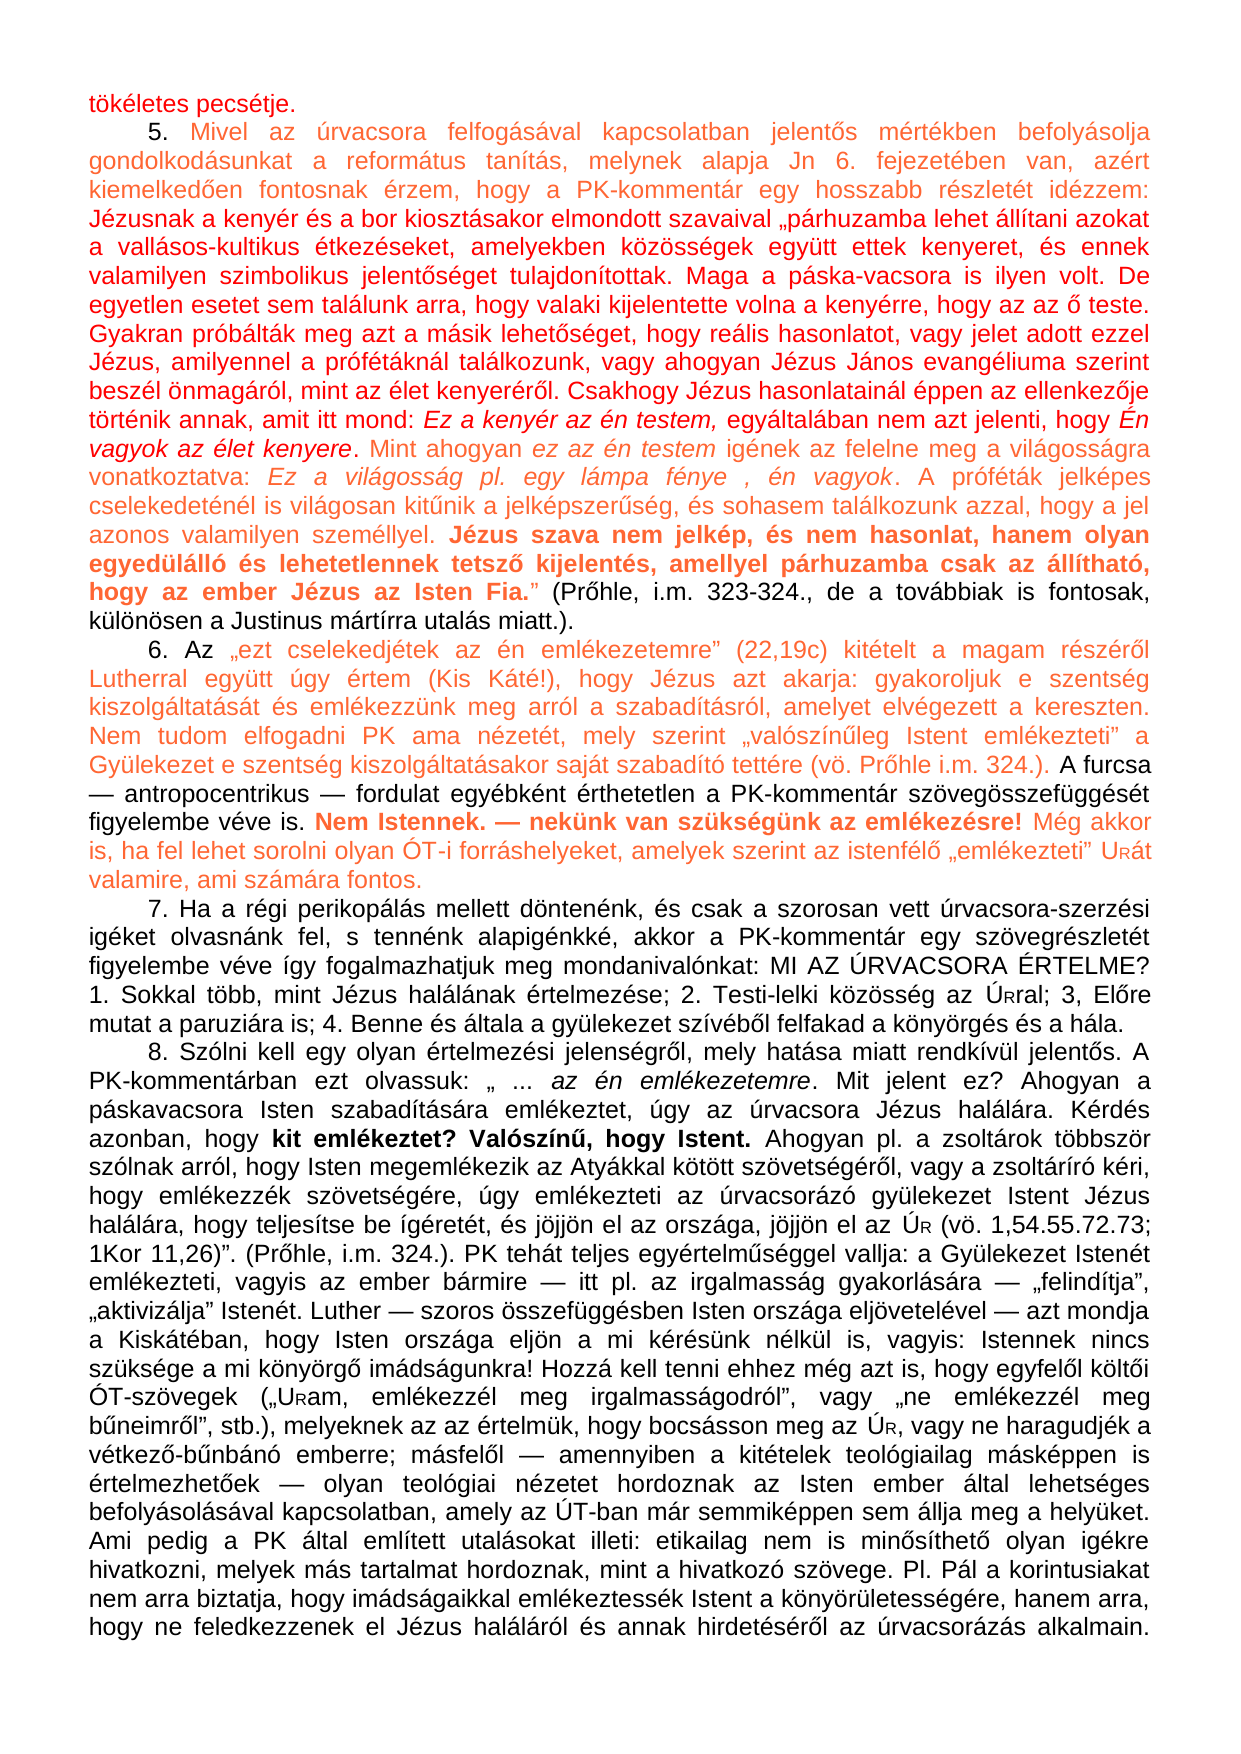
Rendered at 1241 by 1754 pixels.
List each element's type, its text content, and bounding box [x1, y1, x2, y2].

text 7. Ha a régi perikopálás mellett döntenénk, és csak a szorosan vett úrvacsora-szerzési igéket olvasnánk fel, s tennénk alapigénkké, akkor a PK-kommentár egy szövegrészletét figyelembe véve így fogalmazhatjuk meg mondanivalónkat: MI AZ ÚRVACSORA ÉRTELME? 1. Sokkal több, mint Jézus halálának értelmezése; 2. Testi-lelki közösség az Úrral; 3, Előre mutat a paruziára is; 4. Benne és általa a gyülekezet szívéből felfakad a könyörgés és a hála. [88, 893, 1152, 1037]
text 5. Mivel az úrvacsora felfogásával kapcsolatban jelentős mértékben befolyásolja gondolkodásunkat a református tanítás, melynek alapja Jn 6. fejezetében van, azért kiemelkedően fontosnak érzem, hogy a PK-kommentár egy hosszabb részletét idézzem: Jézusnak a kenyér és a bor kiosztásakor elmondott szavaival „párhuzamba lehet állítani azokat a vallásos-kultikus étkezéseket, amelyekben közösségek együtt ettek kenyeret, és ennek valamilyen szimbolikus jelentőséget tulajdonítottak. Maga a páska-vacsora is ilyen volt. De egyetlen esetet sem találunk arra, hogy valaki kijelentette volna a kenyérre, hogy az az ő teste. Gyakran próbálták meg azt a másik lehetőséget, hogy reális hasonlatot, vagy jelet adott ezzel Jézus, amilyennel a prófétáknál találkozunk, vagy ahogyan Jézus János evangéliuma szerint beszél önmagáról, mint az élet kenyeréről. Csakhogy Jézus hasonlatainál éppen az ellenkezője történik annak, amit itt mond: Ez a kenyér az én testem, egyáltalában nem azt jelenti, hogy Én vagyok az élet kenyere. Mint ahogyan ez az én testem igének az felelne meg a világosságra vonatkoztatva: Ez a világosság pl. egy lámpa fénye , én vagyok. A próféták jelképes cselekedeténél is világosan kitűnik a jelképszerűség, és sohasem találkozunk azzal, hogy a jel azonos valamilyen személlyel. Jézus szava nem jelkép, és nem hasonlat, hanem olyan egyedülálló és lehetetlennek tetsző kijelentés, amellyel párhuzamba csak az állítható, hogy az ember Jézus az Isten Fia.” (Prőhle, i.m. 323-324., de a továbbiak is fontosak, különösen a Justinus mártírra utalás miatt.). [88, 117, 1152, 635]
text 6. Az „ezt cselekedjétek az én emlékezetemre” (22,19c) kitételt a magam részéről Lutherral együtt úgy értem (Kis Káté!), hogy Jézus azt akarja: gyakoroljuk e szentség kiszolgáltatását és emlékezzünk meg arról a szabadításról, amelyet elvégezett a kereszten. Nem tudom elfogadni PK ama nézetét, mely szerint „valószínűleg Istent emlékezteti” a Gyülekezet e szentség kiszolgáltatásakor saját szabadító tettére (vö. Prőhle i.m. 324.). A furcsa ― antropocentrikus ― fordulat egyébként érthetetlen a PK-kommentár szövegösszefüggését figyelembe véve is. Nem Istennek. ― nekünk van szükségünk az emlékezésre! Még akkor is, ha fel lehet sorolni olyan ÓT‑i forráshelyeket, amelyek szerint az istenfélő „emlékezteti” Urát valamire, ami számára fontos. [88, 635, 1152, 893]
text 8. Szólni kell egy olyan értelmezési jelenségről, mely hatása miatt rendkívül jelentős. A PK-kommentárban ezt olvassuk: „ ... az én emlékezetemre. Mit jelent ez? Ahogyan a páskavacsora Isten szabadítására emlékeztet, úgy az úrvacsora Jézus halálára. Kérdés azonban, hogy kit emlékeztet? Valószínű, hogy Istent. Ahogyan pl. a zsoltárok többször szólnak arról, hogy Isten megemlékezik az Atyákkal kötött szövetségéről, vagy a zsoltáríró kéri, hogy emlékezzék szövetségére, úgy emlékezteti az úrvacsorázó gyülekezet Istent Jézus halálára, hogy teljesítse be ígéretét, és jöjjön el az országa, jöjjön el az Úr (vö. 1,54.55.72.73; 1Kor 11,26)”. (Prőhle, i.m. 324.). PK tehát teljes egyértelműséggel vallja: a Gyülekezet Istenét emlékezteti, vagyis az ember bármire ― itt pl. az irgalmasság gyakorlására ― „felindítja”, „aktivizálja” Istenét. Luther ― szoros összefüggésben Isten országa eljövetelével ― azt mondja a Kiskátéban, hogy Isten országa eljön a mi kérésünk nélkül is, vagyis: Istennek nincs szüksége a mi könyörgő imádságunkra! Hozzá kell tenni ehhez még azt is, hogy egyfelől költői ÓT-szövegek („Uram, emlékezzél meg irgalmasságodról”, vagy „ne emlékezzél meg bűneimről”, stb.), melyeknek az az értelmük, hogy bocsásson meg az Úr, vagy ne haragudjék a vétkező-bűnbánó emberre; másfelől ― amennyiben a kitételek teológiailag másképpen is értelmezhetőek ― olyan teológiai nézetet hordoznak az Isten ember által lehetséges befolyásolásával kapcsolatban, amely az ÚT-ban már semmiképpen sem állja meg a helyüket. Ami pedig a PK által említett utalásokat illeti: etikailag nem is minősíthető olyan igékre hivatkozni, melyek más tartalmat hordoznak, mint a hivatkozó szövege. Pl. Pál a korintusiakat nem arra biztatja, hogy imádságaikkal emlékeztessék Istent a könyörületességére, hanem arra, hogy ne feledkezzenek el Jézus haláláról és annak hirdetéséről az úrvacsorázás alkalmain. [88, 1037, 1152, 1641]
text tökéletes pecsétje. [88, 88, 1152, 117]
